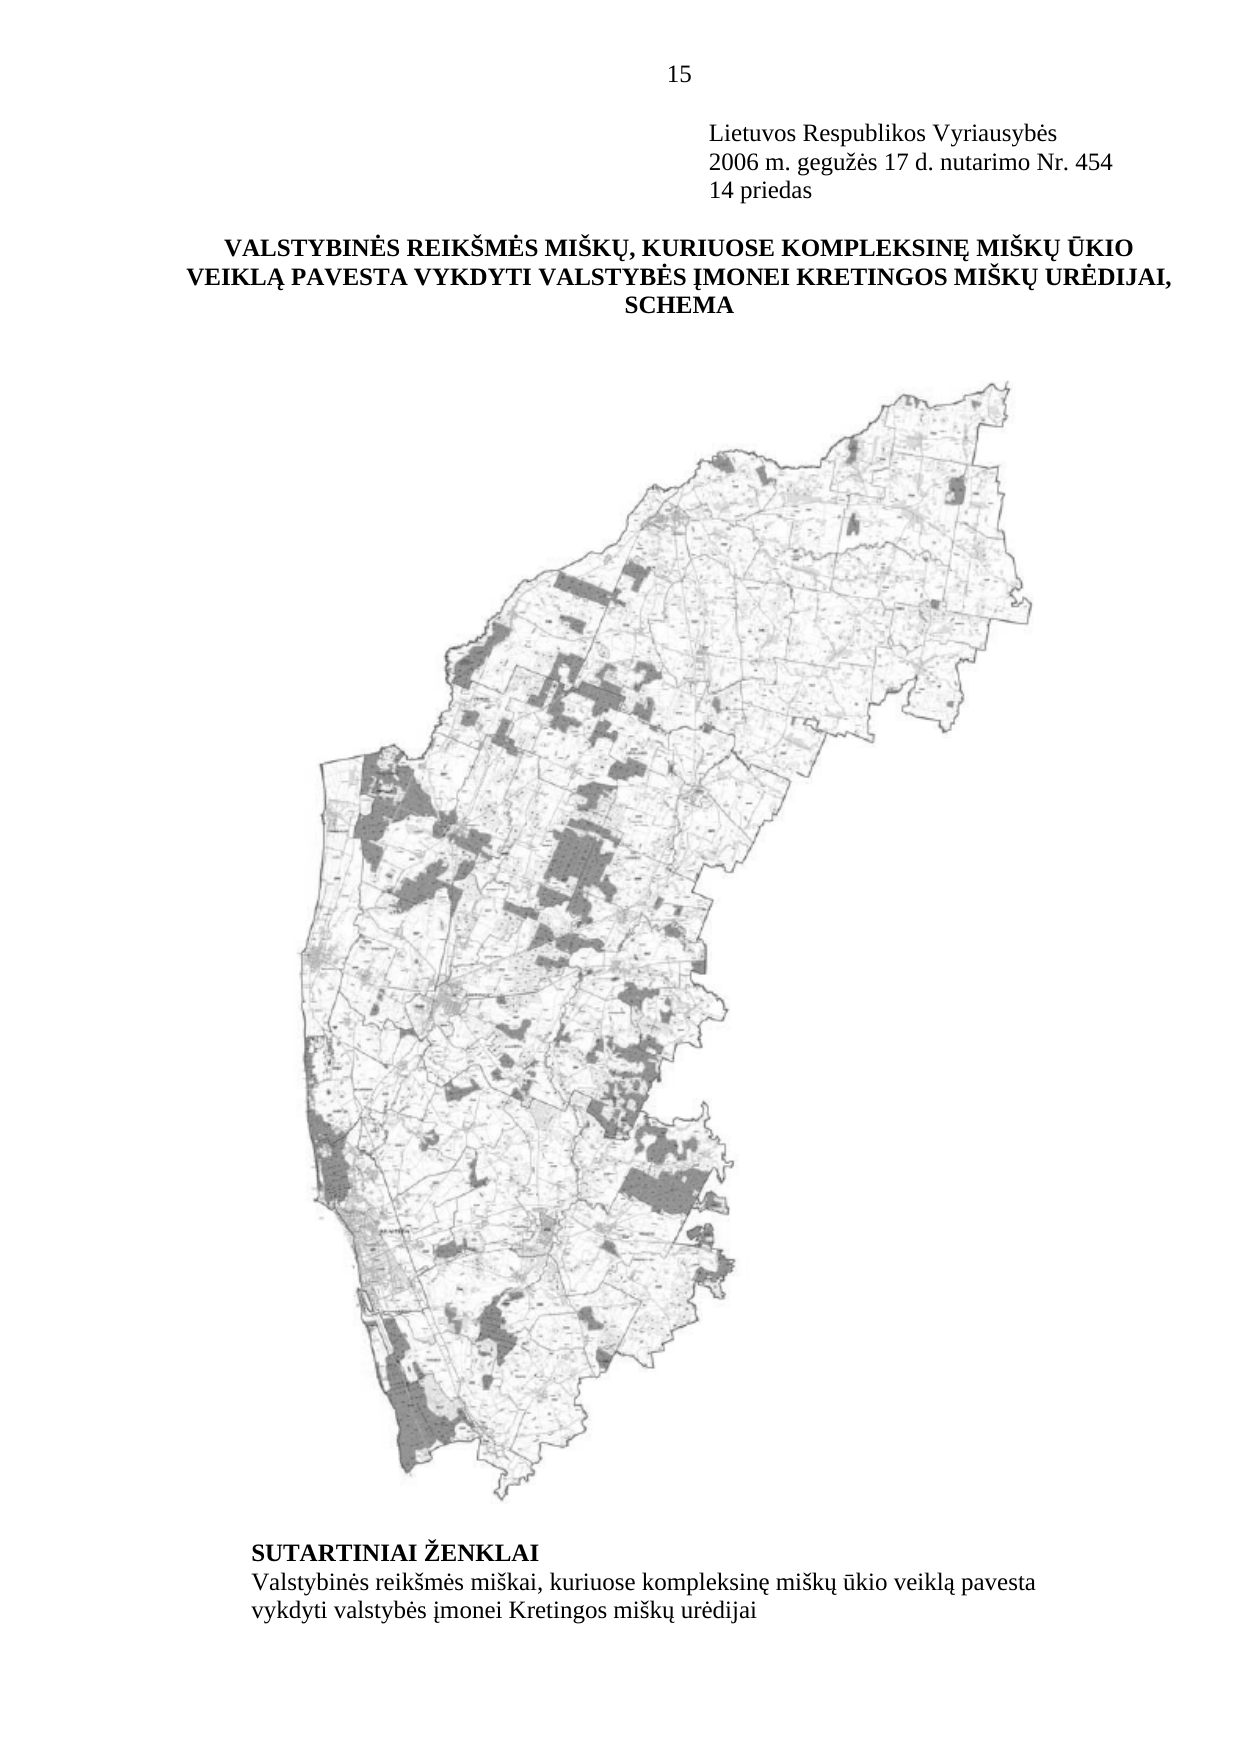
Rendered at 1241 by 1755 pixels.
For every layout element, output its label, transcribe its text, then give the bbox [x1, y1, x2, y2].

text Lietuvos Respublikos Vyriausybės [177, 118, 1181, 147]
text VALSTYBINĖS REIKŠMĖS MIŠKŲ, KURIUOSE KOMPLEKSINĘ MIŠKŲ ŪKIO VEIKLĄ PAVESTA VYKDYTI VALSTYBĖS ĮMONEI KRETINGOS MIŠKŲ URĖDIJAI, SCHEMA [177, 233, 1181, 319]
text vykdyti valstybės įmonei Kretingos miškų urėdijai [177, 1595, 1181, 1624]
text 2006 m. gegužės 17 d. nutarimo Nr. 454 [177, 147, 1181, 176]
text 14 priedas [177, 176, 1181, 204]
text Valstybinės reikšmės miškai, kuriuose kompleksinę miškų ūkio veiklą pavesta [177, 1567, 1181, 1595]
text SUTARTINIAI ŽENKLAI [177, 1538, 1181, 1567]
